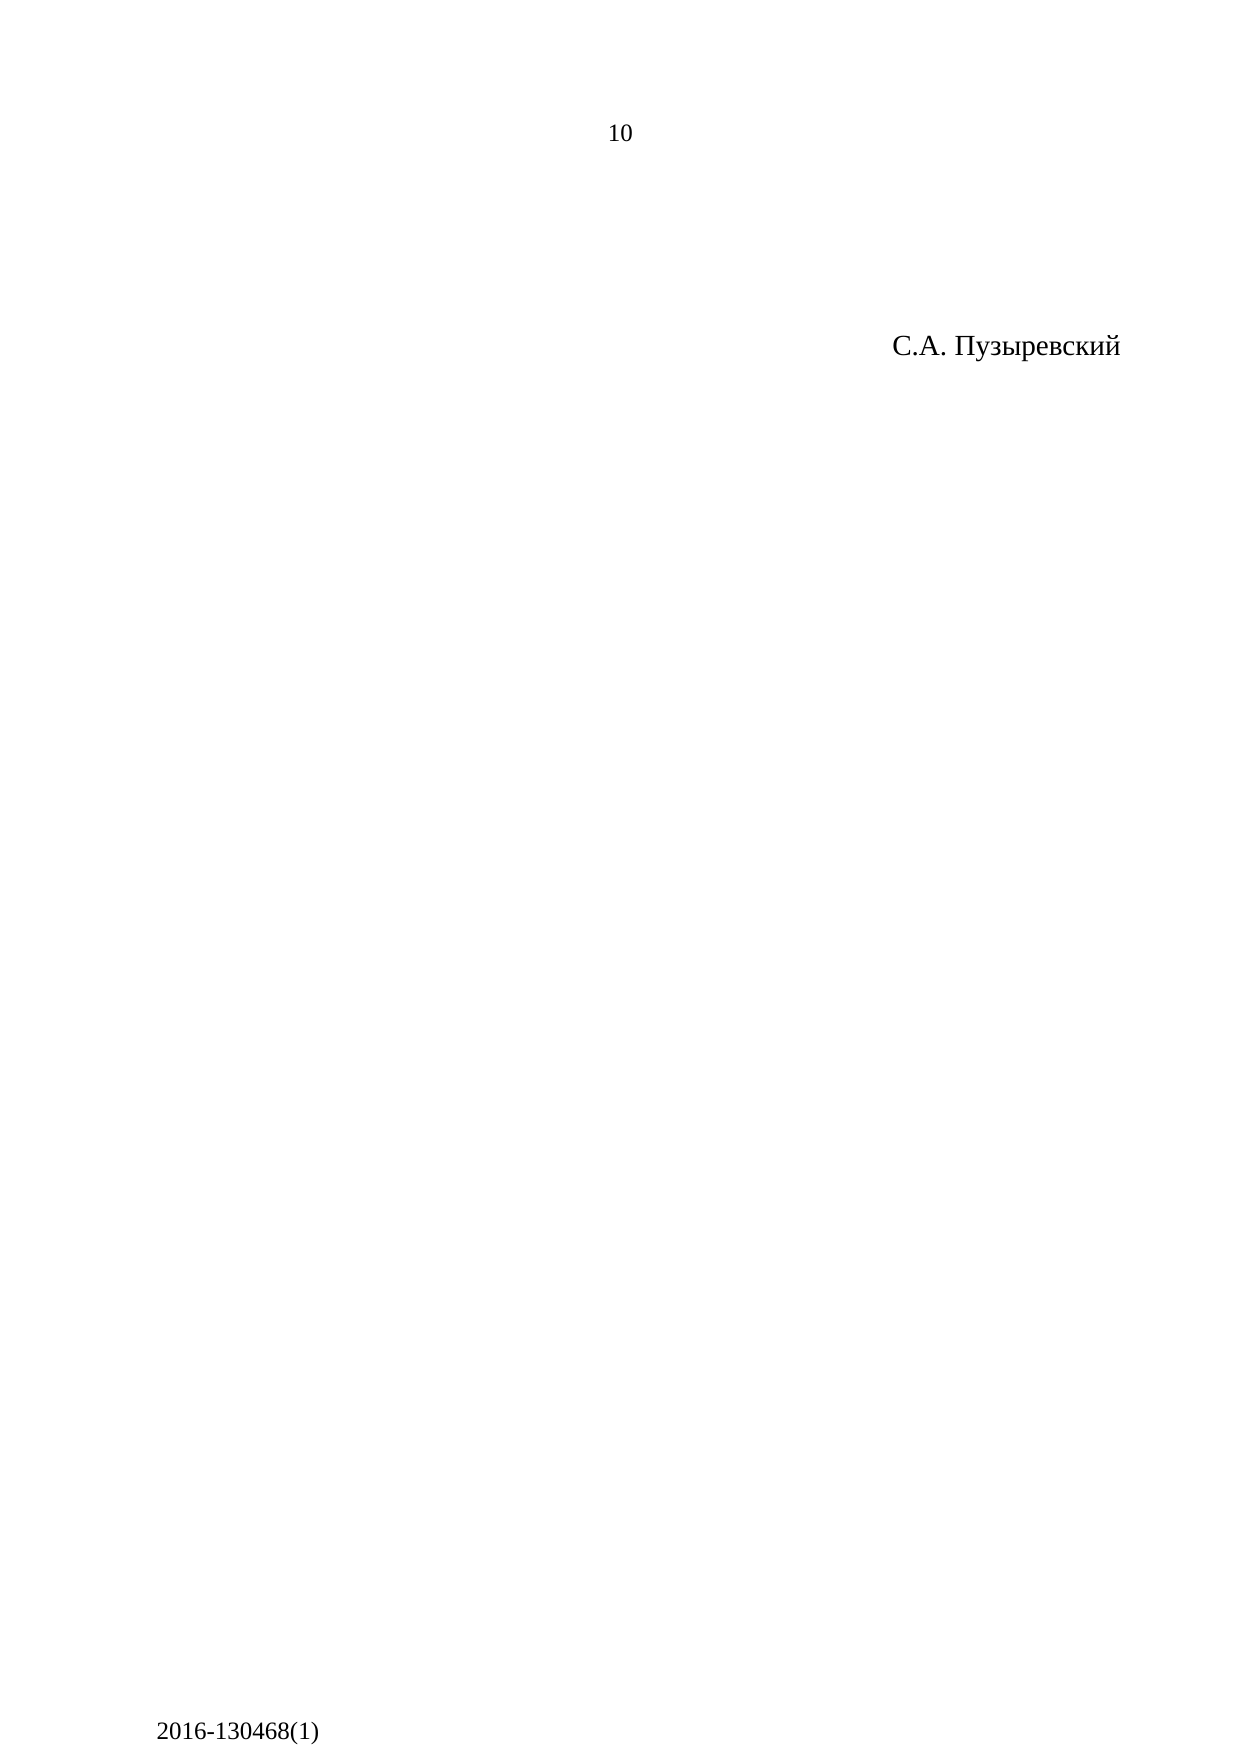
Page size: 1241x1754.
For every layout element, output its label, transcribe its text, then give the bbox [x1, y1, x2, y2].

text С.А. Пузыревский [118, 323, 1122, 361]
